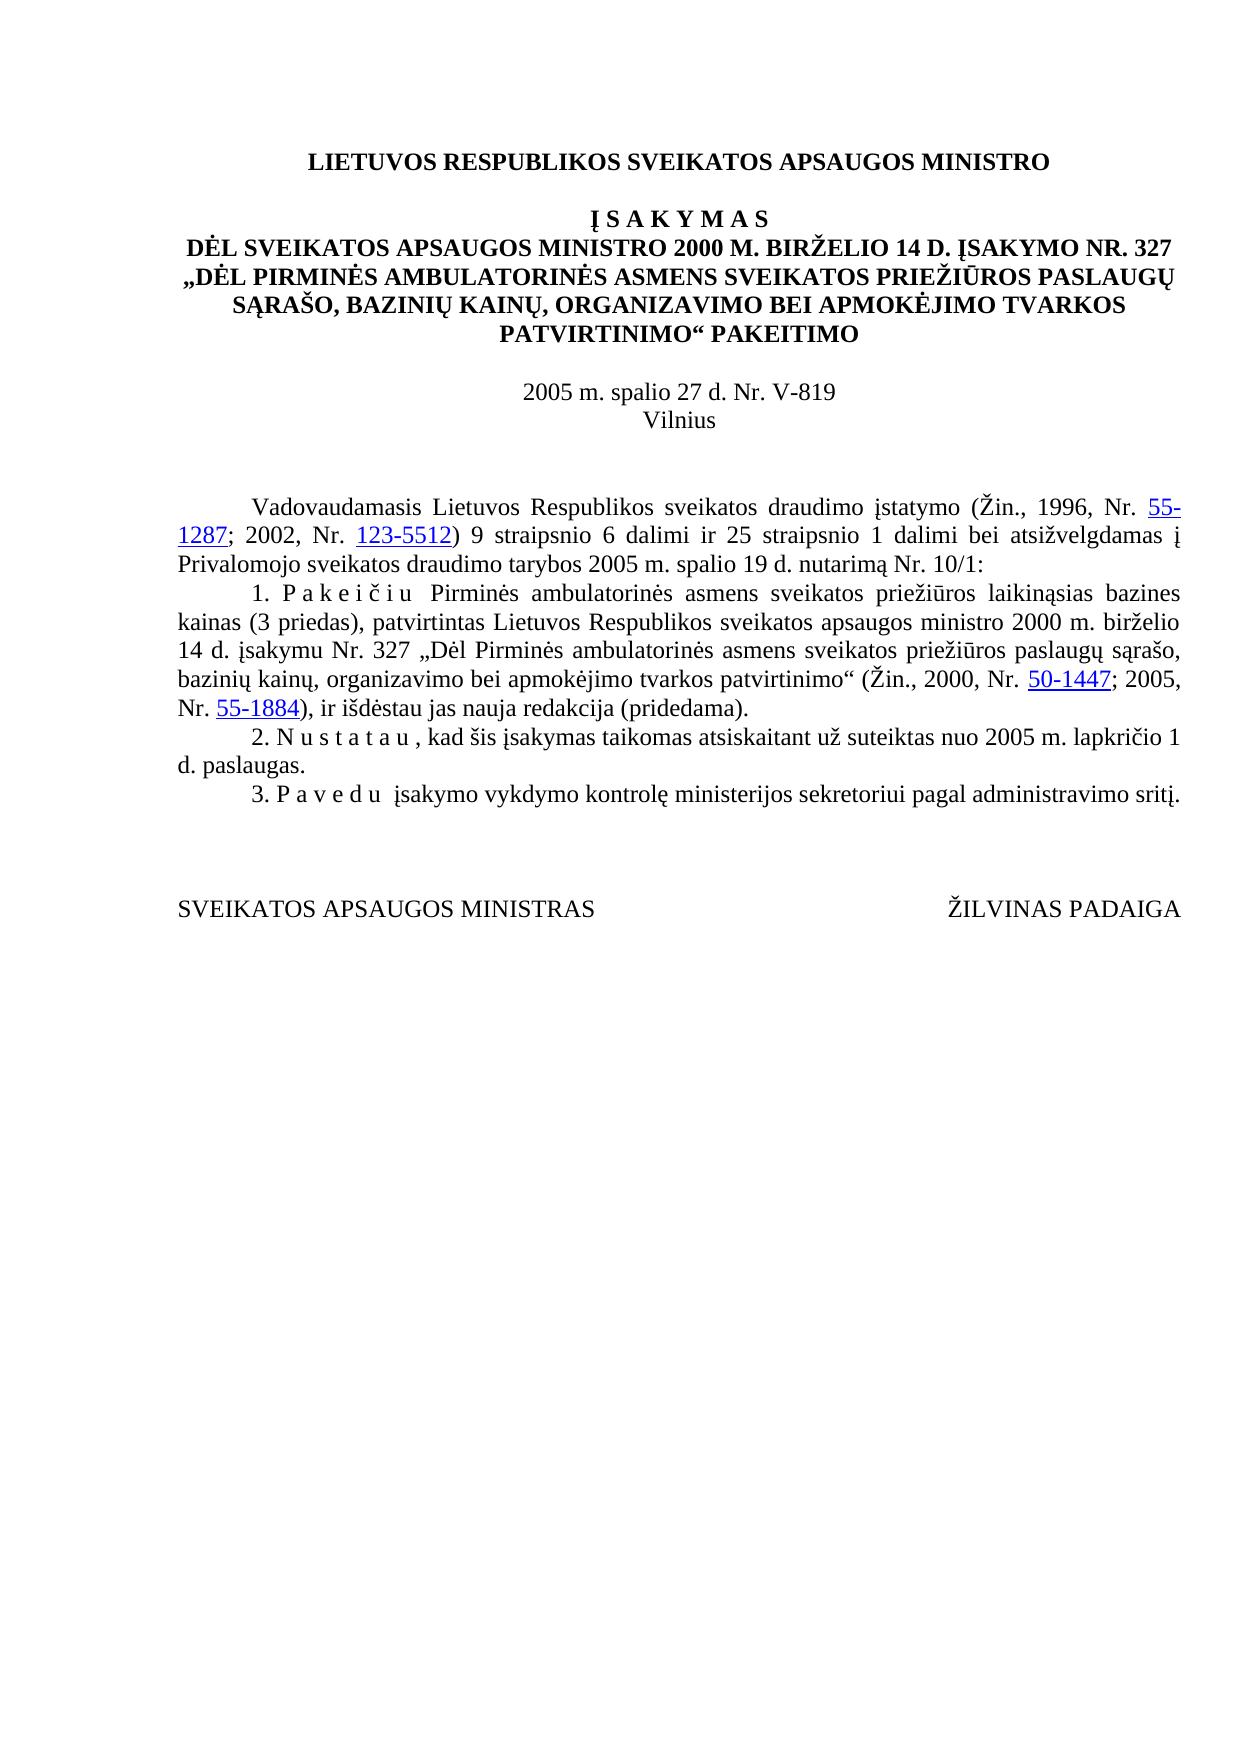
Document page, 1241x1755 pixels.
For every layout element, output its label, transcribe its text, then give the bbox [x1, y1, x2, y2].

text DĖL SVEIKATOS APSAUGOS MINISTRO 2000 M. BIRŽELIO 14 D. ĮSAKYMO NR. 327 „DĖL PIRMINĖS AMBULATORINĖS ASMENS SVEIKATOS PRIEŽIŪROS PASLAUGŲ SĄRAŠO, BAZINIŲ KAINŲ, ORGANIZAVIMO BEI APMOKĖJIMO TVARKOS PATVIRTINIMO“ PAKEITIMO [177, 233, 1181, 348]
text Į S A K Y M A S [177, 204, 1181, 233]
text 2. Nustatau, kad šis įsakymas taikomas atsiskaitant už suteiktas nuo 2005 m. lapkričio 1 d. paslaugas. [177, 722, 1181, 779]
text LIETUVOS RESPUBLIKOS SVEIKATOS APSAUGOS MINISTRO [177, 147, 1181, 176]
text Vadovaudamasis Lietuvos Respublikos sveikatos draudimo įstatymo (Žin., 1996, Nr. 55-1287; 2002, Nr. 123-5512) 9 straipsnio 6 dalimi ir 25 straipsnio 1 dalimi bei atsižvelgdamas į Privalomojo sveikatos draudimo tarybos 2005 m. spalio 19 d. nutarimą Nr. 10/1: [177, 492, 1181, 578]
text 3. Pavedu įsakymo vykdymo kontrolę ministerijos sekretoriui pagal administravimo sritį. [177, 779, 1181, 808]
text 2005 m. spalio 27 d. Nr. V-819 [177, 377, 1181, 406]
text 1. Pakeičiu Pirminės ambulatorinės asmens sveikatos priežiūros laikinąsias bazines kainas (3 priedas), patvirtintas Lietuvos Respublikos sveikatos apsaugos ministro 2000 m. birželio 14 d. įsakymu Nr. 327 „Dėl Pirminės ambulatorinės asmens sveikatos priežiūros paslaugų sąrašo, bazinių kainų, organizavimo bei apmokėjimo tvarkos patvirtinimo“ (Žin., 2000, Nr. 50-1447; 2005, Nr. 55-1884), ir išdėstau jas nauja redakcija (pridedama). [177, 578, 1181, 722]
text SVEIKATOS APSAUGOS MINISTRAS ŽILVINAS PADAIGA [177, 894, 1181, 923]
text Vilnius [177, 406, 1181, 434]
